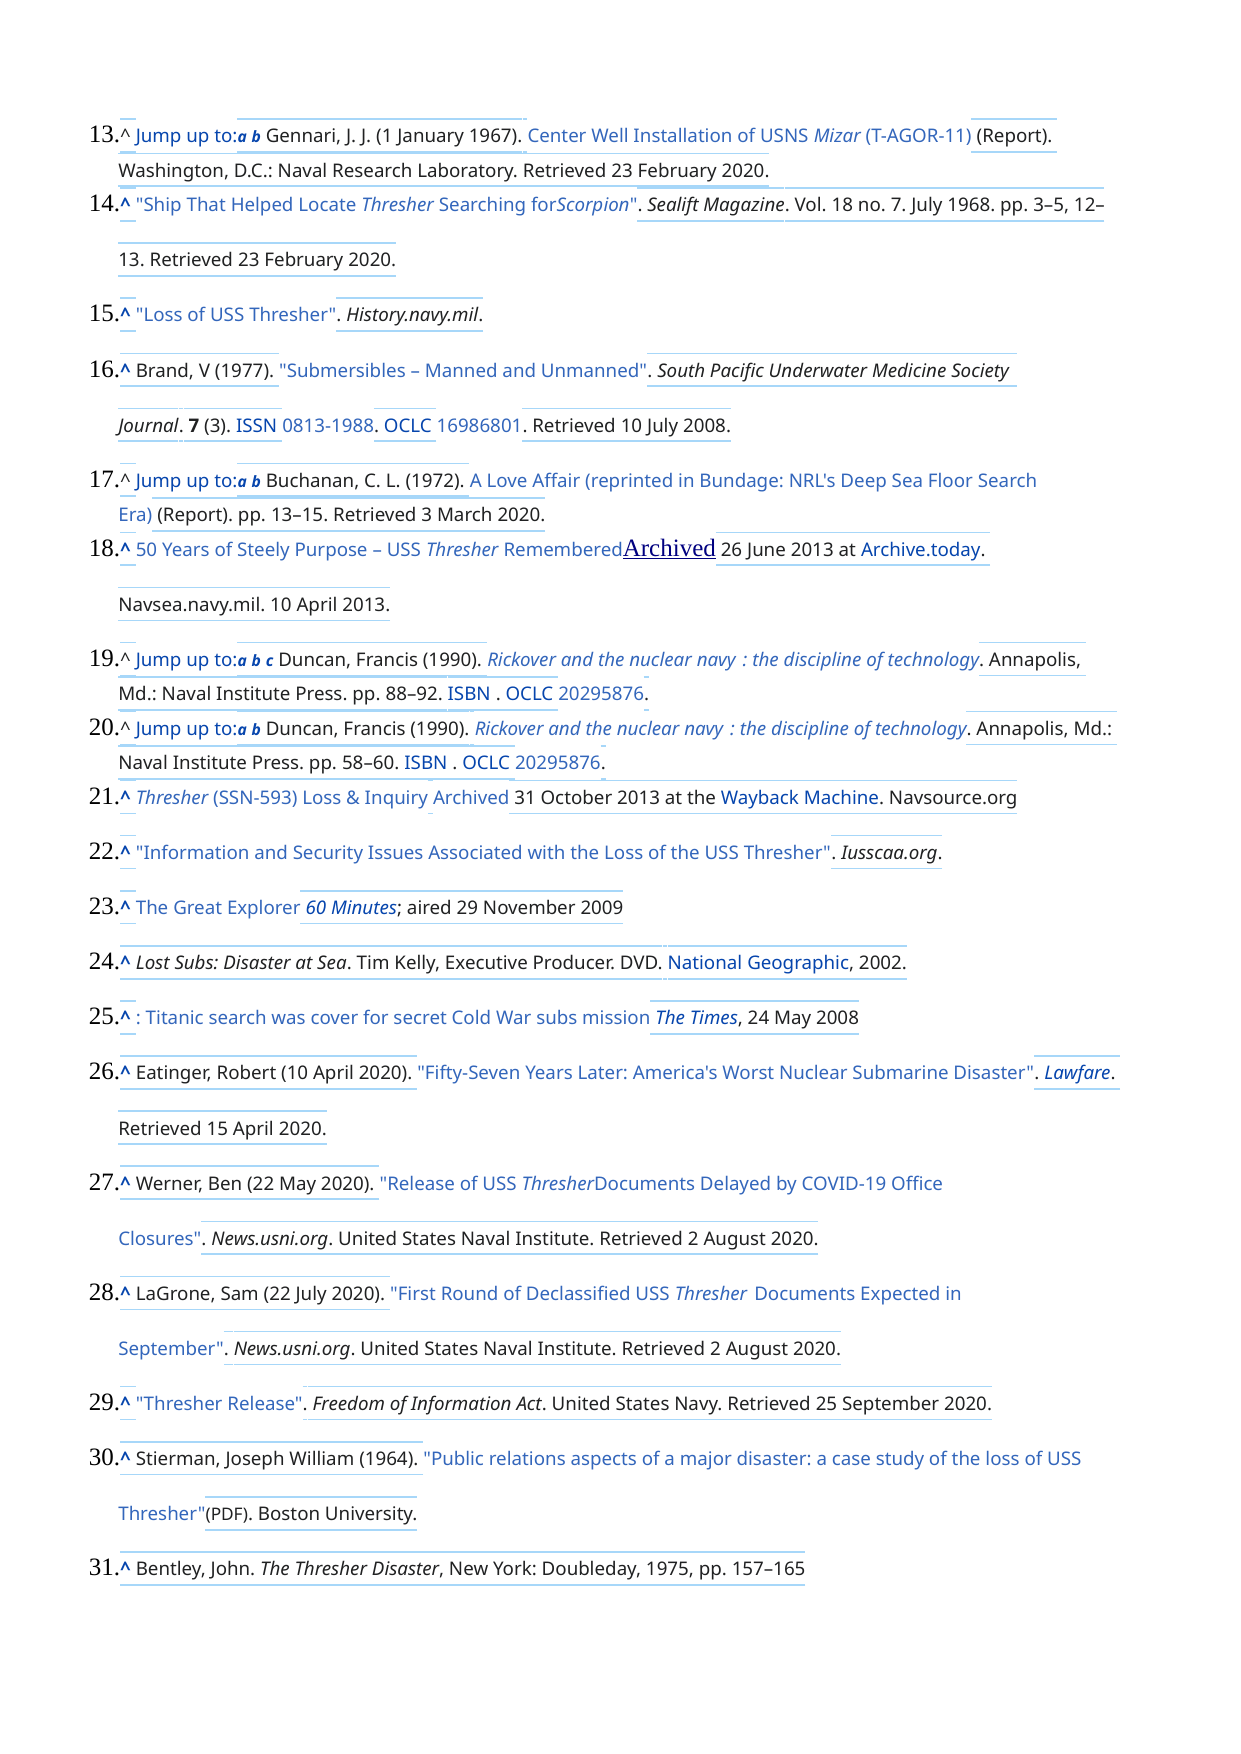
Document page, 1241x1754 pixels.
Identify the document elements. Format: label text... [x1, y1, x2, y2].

list ^ The Great Explorer 60 Minutes; aired 29 November 2009 [118, 890, 1122, 924]
list ^ "Ship That Helped Locate Thresher Searching forScorpion". Sealift Magazine. Vol. 18 no. 7. July 1968. pp. 3–5, 12–13. Retrieved 23 February 2020. [118, 187, 1122, 277]
list ^ Stierman, Joseph William (1964). "Public relations aspects of a major disaster: a case study of the loss of USS Thresher"(PDF). Boston University. [118, 1441, 1122, 1531]
list ^ Bentley, John. The Thresher Disaster, New York: Doubleday, 1975, pp. 157–165 [118, 1551, 1122, 1586]
list ^ "Information and Security Issues Associated with the Loss of the USS Thresher". Iusscaa.org. [118, 835, 1122, 869]
list ^ LaGrone, Sam (22 July 2020). "First Round of Declassified USS Thresher Documents Expected in September". News.usni.org. United States Naval Institute. Retrieved 2 August 2020. [118, 1276, 1122, 1365]
list ^ "Thresher Release". Freedom of Information Act. United States Navy. Retrieved 25 September 2020. [118, 1386, 1122, 1420]
list ^ Jump up to:a b Duncan, Francis (1990). Rickover and the nuclear navy : the discipline of technology. Annapolis, Md.: Naval Institute Press. pp. 58–60. ISBN . OCLC 20295876. [118, 711, 1122, 780]
list ^ Thresher (SSN-593) Loss & Inquiry Archived 31 October 2013 at the Wayback Machine. Navsource.org [118, 780, 1122, 814]
list ^ Jump up to:a b Gennari, J. J. (1 January 1967). Center Well Installation of USNS Mizar (T-AGOR-11) (Report). Washington, D.C.: Naval Research Laboratory. Retrieved 23 February 2020. [118, 118, 1122, 187]
list ^ 50 Years of Steely Purpose – USS Thresher RememberedArchived 26 June 2013 at Archive.today. Navsea.navy.mil. 10 April 2013. [118, 532, 1122, 621]
list ^ Werner, Ben (22 May 2020). "Release of USS ThresherDocuments Delayed by COVID-19 Office Closures". News.usni.org. United States Naval Institute. Retrieved 2 August 2020. [118, 1165, 1122, 1255]
list ^ Eatinger, Robert (10 April 2020). "Fifty-Seven Years Later: America's Worst Nuclear Submarine Disaster". Lawfare. Retrieved 15 April 2020. [118, 1055, 1122, 1145]
list ^ : Titanic search was cover for secret Cold War subs mission The Times, 24 May 2008 [118, 1000, 1122, 1034]
list ^ Lost Subs: Disaster at Sea. Tim Kelly, Executive Producer. DVD. National Geographic, 2002. [118, 945, 1122, 979]
list ^ "Loss of USS Thresher". History.navy.mil. [118, 297, 1122, 332]
list ^ Jump up to:a b Buchanan, C. L. (1972). A Love Affair (reprinted in Bundage: NRL's Deep Sea Floor Search Era) (Report). pp. 13–15. Retrieved 3 March 2020. [118, 463, 1122, 532]
list ^ Jump up to:a b c Duncan, Francis (1990). Rickover and the nuclear navy : the discipline of technology. Annapolis, Md.: Naval Institute Press. pp. 88–92. ISBN . OCLC 20295876. [118, 642, 1122, 711]
list ^ Brand, V (1977). "Submersibles – Manned and Unmanned". South Pacific Underwater Medicine Society Journal. 7 (3). ISSN 0813-1988. OCLC 16986801. Retrieved 10 July 2008. [118, 352, 1122, 442]
